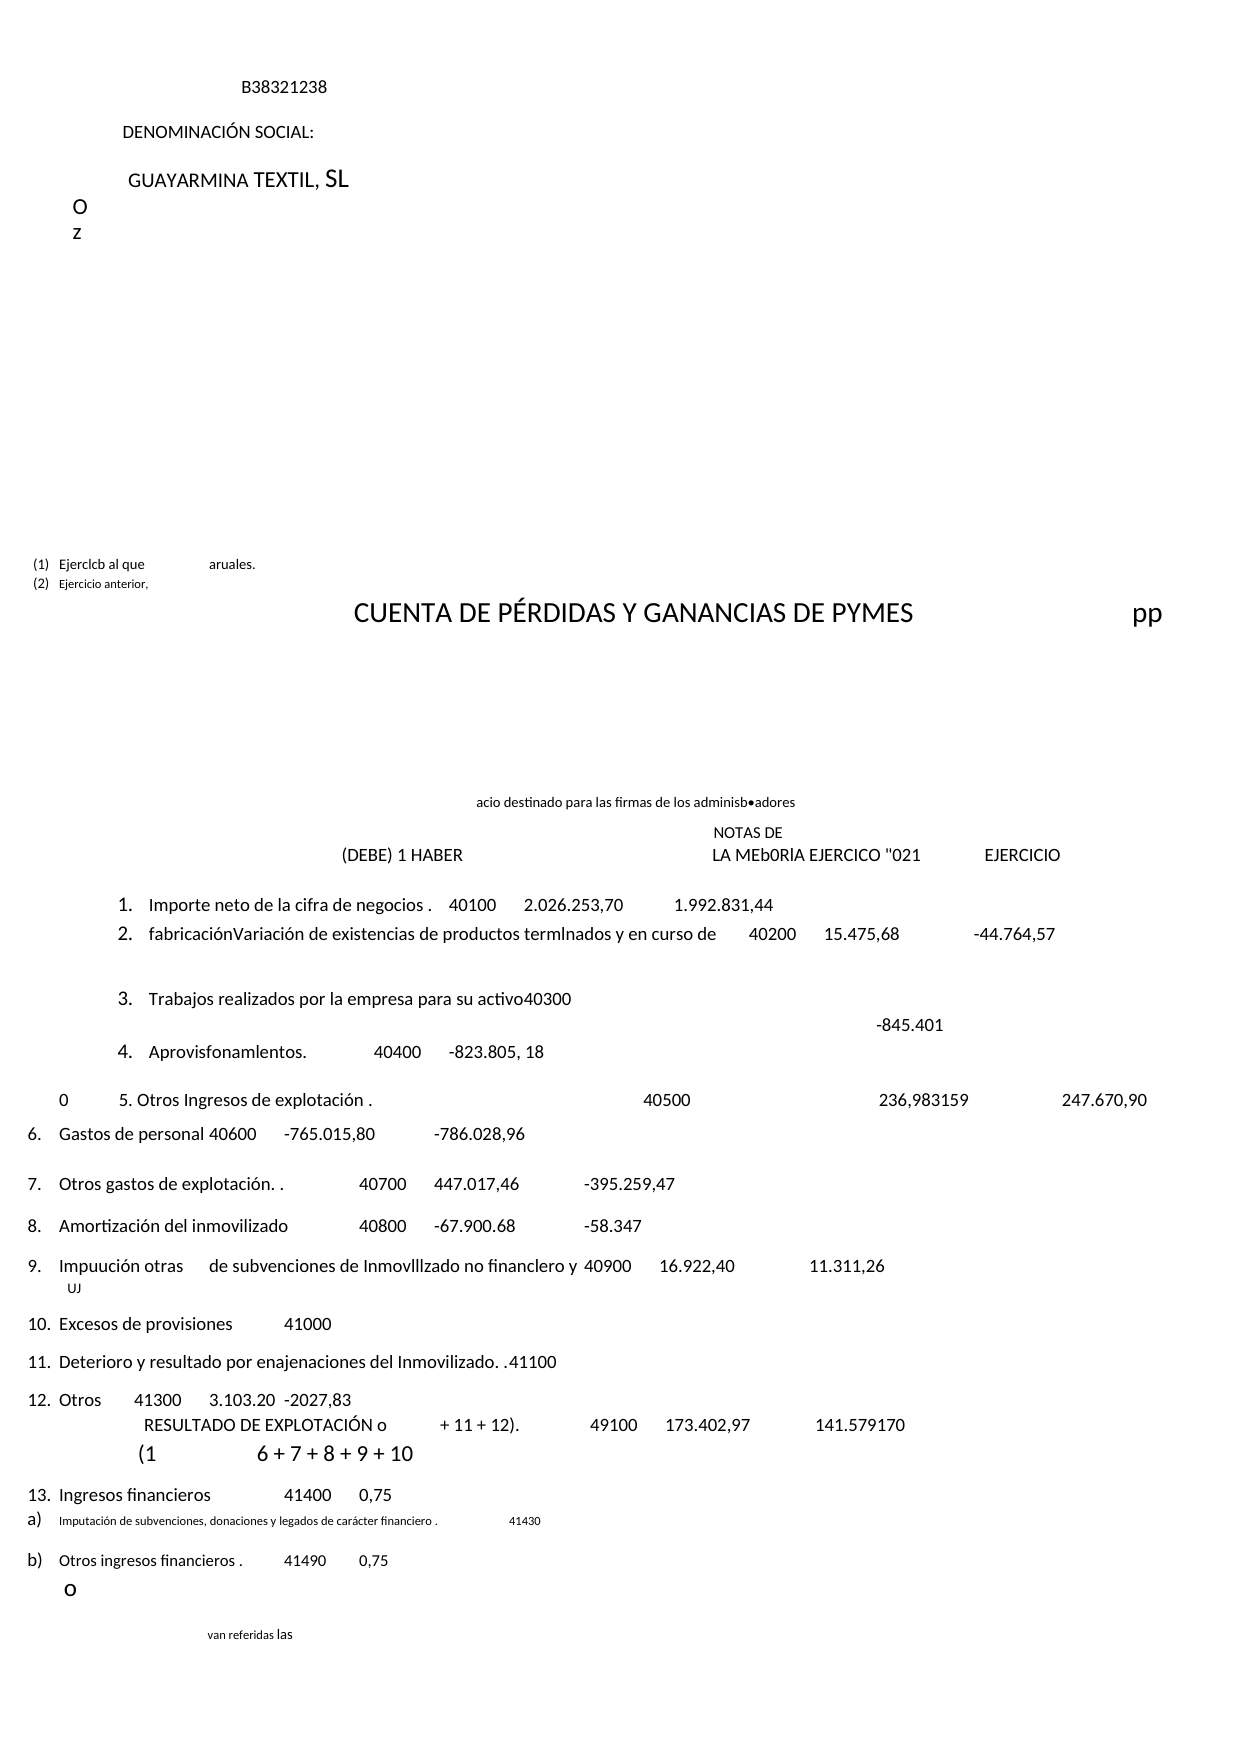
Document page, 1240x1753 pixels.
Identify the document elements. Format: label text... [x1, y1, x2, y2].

subtitle O z [72, 194, 96, 245]
subtitle CUENTA DE PÉRDIDAS Y GANANCIAS DE PYMES pp [59, 594, 1163, 629]
text (DEBE) 1 HABER LA MEb0RlA EJERCICO "021 EJERCICIO [59, 844, 1163, 867]
text NOTAS DE [342, 822, 1154, 842]
list Importe neto de la cifra de negocios . 40100 2.026.253,70 1.992.831,44 [117, 892, 1163, 917]
list Gastos de personal 40600 -765.015,80 -786.028,96 [27, 1122, 1163, 1145]
text UJ [67, 1279, 1163, 1297]
list fabricaciónVariación de existencias de productos termlnados y en curso de 40200 15.475,68 -44.764,57 [117, 920, 1163, 945]
list Otros gastos de explotación. . 40700 447.017,46 -395.259,47 [27, 1172, 1163, 1194]
list Imputación de subvenciones, donaciones y legados de carácter financiero . 41430 [27, 1509, 924, 1530]
text RESULTADO DE EXPLOTACIÓN o + 11 + 12). 49100 173.402,97 141.579170 [65, 1413, 1142, 1436]
list Otros 41300 3.103.20 -2027,83 [27, 1388, 1163, 1411]
text o [63, 1573, 959, 1603]
list Ingresos financieros 41400 0,75 [27, 1484, 1163, 1507]
text -845.401 [876, 1013, 1163, 1036]
text 0 5. Otros Ingresos de explotación . 40500 236,983159 247.670,90 [59, 1088, 1163, 1111]
list Impuución otras de subvenciones de Inmovlllzado no financlero y 40900 16.922,40 11.311,26 [27, 1254, 1163, 1277]
text acio destinado para las firmas de los adminisb•adores [109, 793, 1163, 811]
text (1 6 + 7 + 8 + 9 + 10 [59, 1439, 1163, 1467]
list Excesos de provisiones 41000 [27, 1312, 1163, 1335]
list Trabajos realizados por la empresa para su activo 40300 [117, 985, 1163, 1010]
list Deterioro y resultado por enajenaciones del Inmovilizado. . 41100 [27, 1350, 1163, 1373]
list Amortización del inmovilizado 40800 -67.900.68 -58.347 [27, 1214, 1163, 1237]
list Aprovisfonamlentos. 40400 -823.805, 18 [117, 1038, 1163, 1064]
list Ejerclcb al que aruales. [33, 555, 1163, 573]
list Otros ingresos financieros . 41490 0,75 [27, 1548, 924, 1571]
list Ejercicio anterior, [33, 575, 1163, 592]
